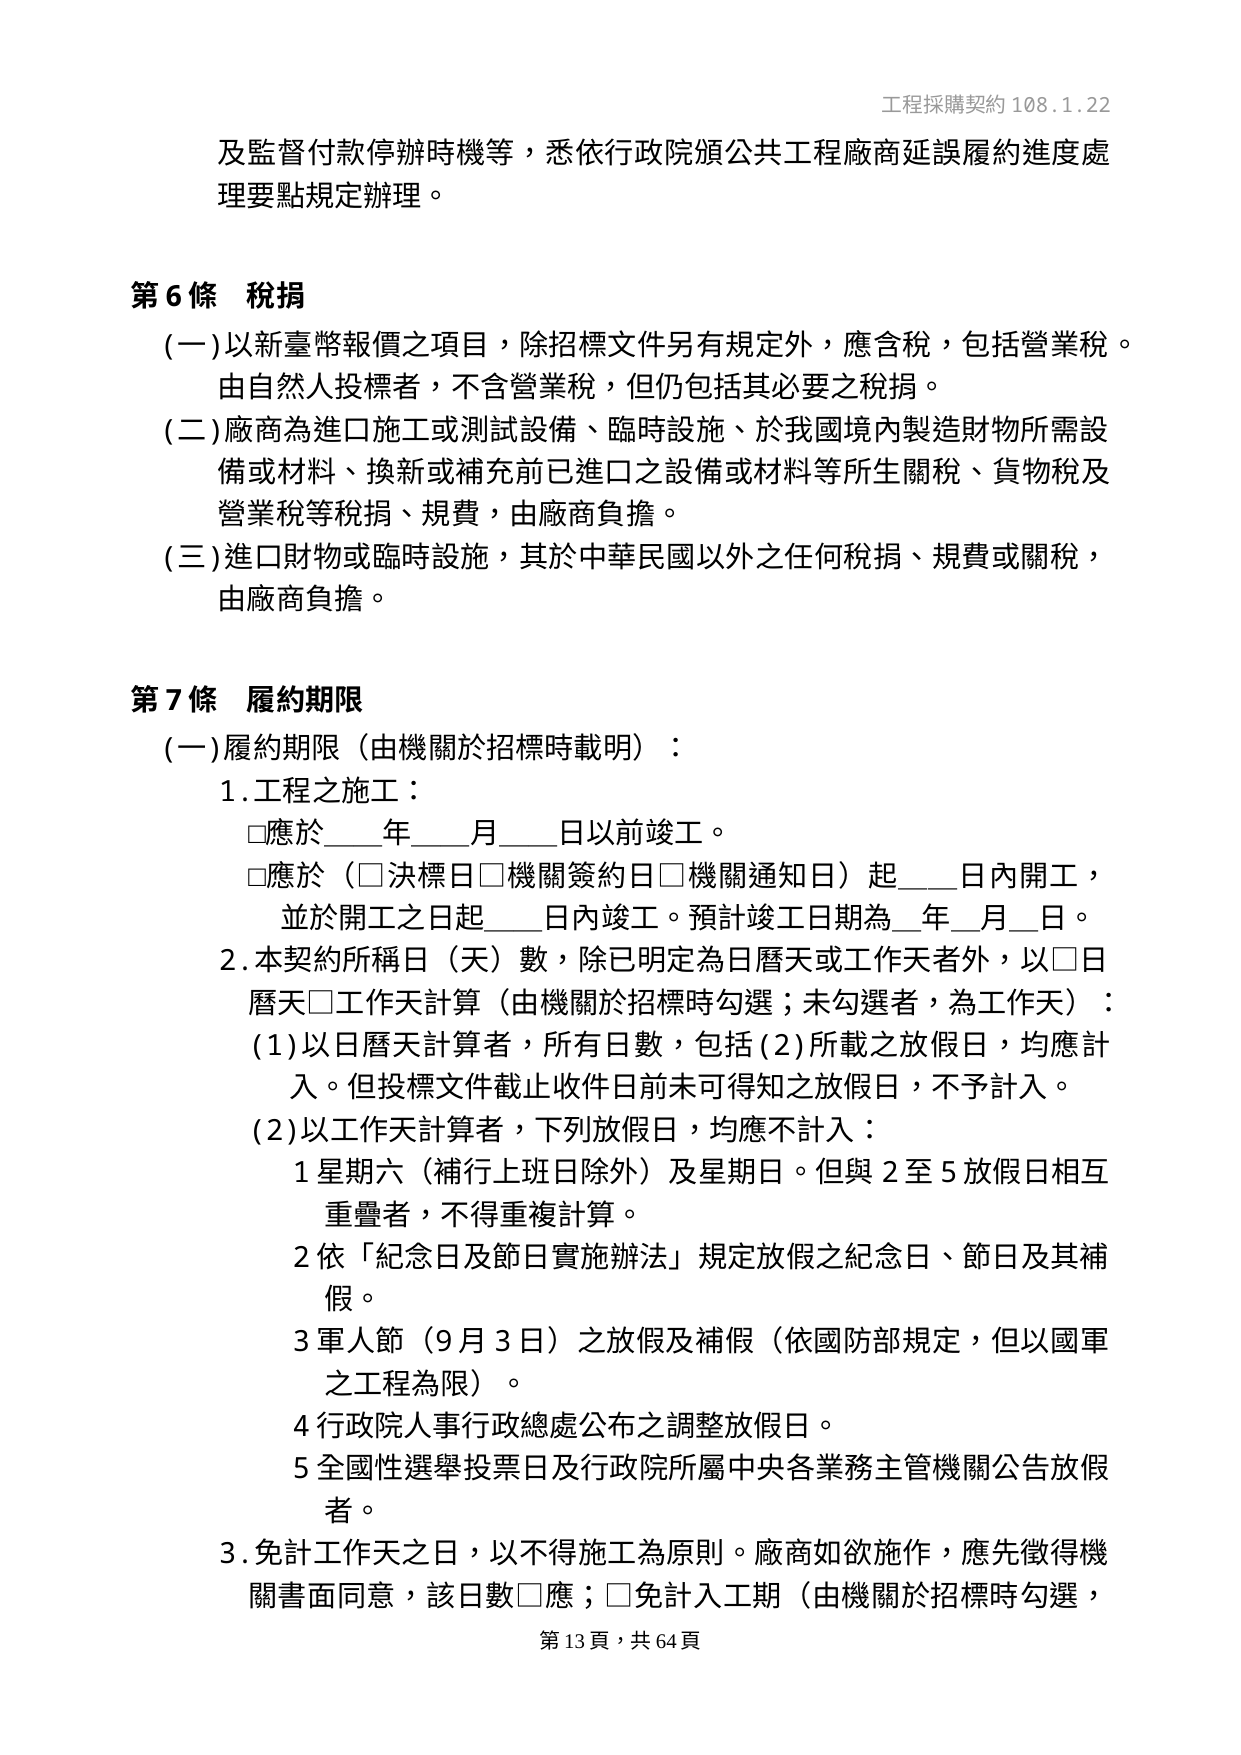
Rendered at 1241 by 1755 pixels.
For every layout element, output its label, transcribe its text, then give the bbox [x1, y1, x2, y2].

text (1)以日曆天計算者，所有日數，包括(2)所載之放假日，均應計入。但投標文件截止收件日前未可得知之放假日，不予計入。 [248, 1022, 1110, 1106]
text 3.免計工作天之日，以不得施工為原則。廠商如欲施作，應先徵得機關書面同意，該日數□應；□免計入工期（由機關於招標時勾選， [218, 1530, 1110, 1614]
text (一)以新臺幣報價之項目，除招標文件另有規定外，應含稅，包括營業稅。由自然人投標者，不含營業稅，但仍包括其必要之稅捐。 [159, 322, 1110, 406]
text 1.工程之施工： [218, 767, 1110, 810]
text 5全國性選舉投票日及行政院所屬中央各業務主管機關公告放假者。 [292, 1445, 1110, 1530]
text 4行政院人事行政總處公布之調整放假日。 [292, 1403, 1110, 1445]
text (六)廠商延誤履約進度案件，如施工進度已達75%以上，機關得經評估後，同意廠商及分包廠商共同申請採監督付款方式，由分包廠商繼續施工，其作業程序包括廠商與分包廠商之協議書內容、監督付款之付款程序及監督付款停辦時機等，悉依行政院頒公共工程廠商延誤履約進度處理要點規定辦理。 [159, 130, 1110, 214]
text 3軍人節（9月3日）之放假及補假（依國防部規定，但以國軍之工程為限）。 [292, 1318, 1110, 1403]
text (二)廠商為進口施工或測試設備、臨時設施、於我國境內製造財物所需設備或材料、換新或補充前已進口之設備或材料等所生關稅、貨物稅及營業稅等稅捐、規費，由廠商負擔。 [159, 406, 1110, 533]
text 1星期六（補行上班日除外）及星期日。但與2至5放假日相互重疊者，不得重複計算。 [292, 1149, 1110, 1233]
text (三)進口財物或臨時設施，其於中華民國以外之任何稅捐、規費或關稅，由廠商負擔。 [159, 533, 1110, 618]
text (2)以工作天計算者，下列放假日，均應不計入： [248, 1106, 1110, 1149]
text 2依「紀念日及節日實施辦法」規定放假之紀念日、節日及其補假。 [292, 1233, 1110, 1318]
text □應於＿＿年＿＿月＿＿日以前竣工。 [248, 810, 1110, 852]
text □應於（□決標日□機關簽約日□機關通知日）起＿＿日內開工，並於開工之日起＿＿日內竣工。預計竣工日期為＿年＿月＿日。 [248, 852, 1110, 937]
text 第7條 履約期限 [130, 676, 1110, 719]
text 第6條 稅捐 [130, 273, 1110, 315]
text 2.本契約所稱日（天）數，除已明定為日曆天或工作天者外，以□日曆天□工作天計算（由機關於招標時勾選；未勾選者，為工作天）： [218, 937, 1110, 1022]
text (一)履約期限（由機關於招標時載明）： [159, 725, 1110, 767]
